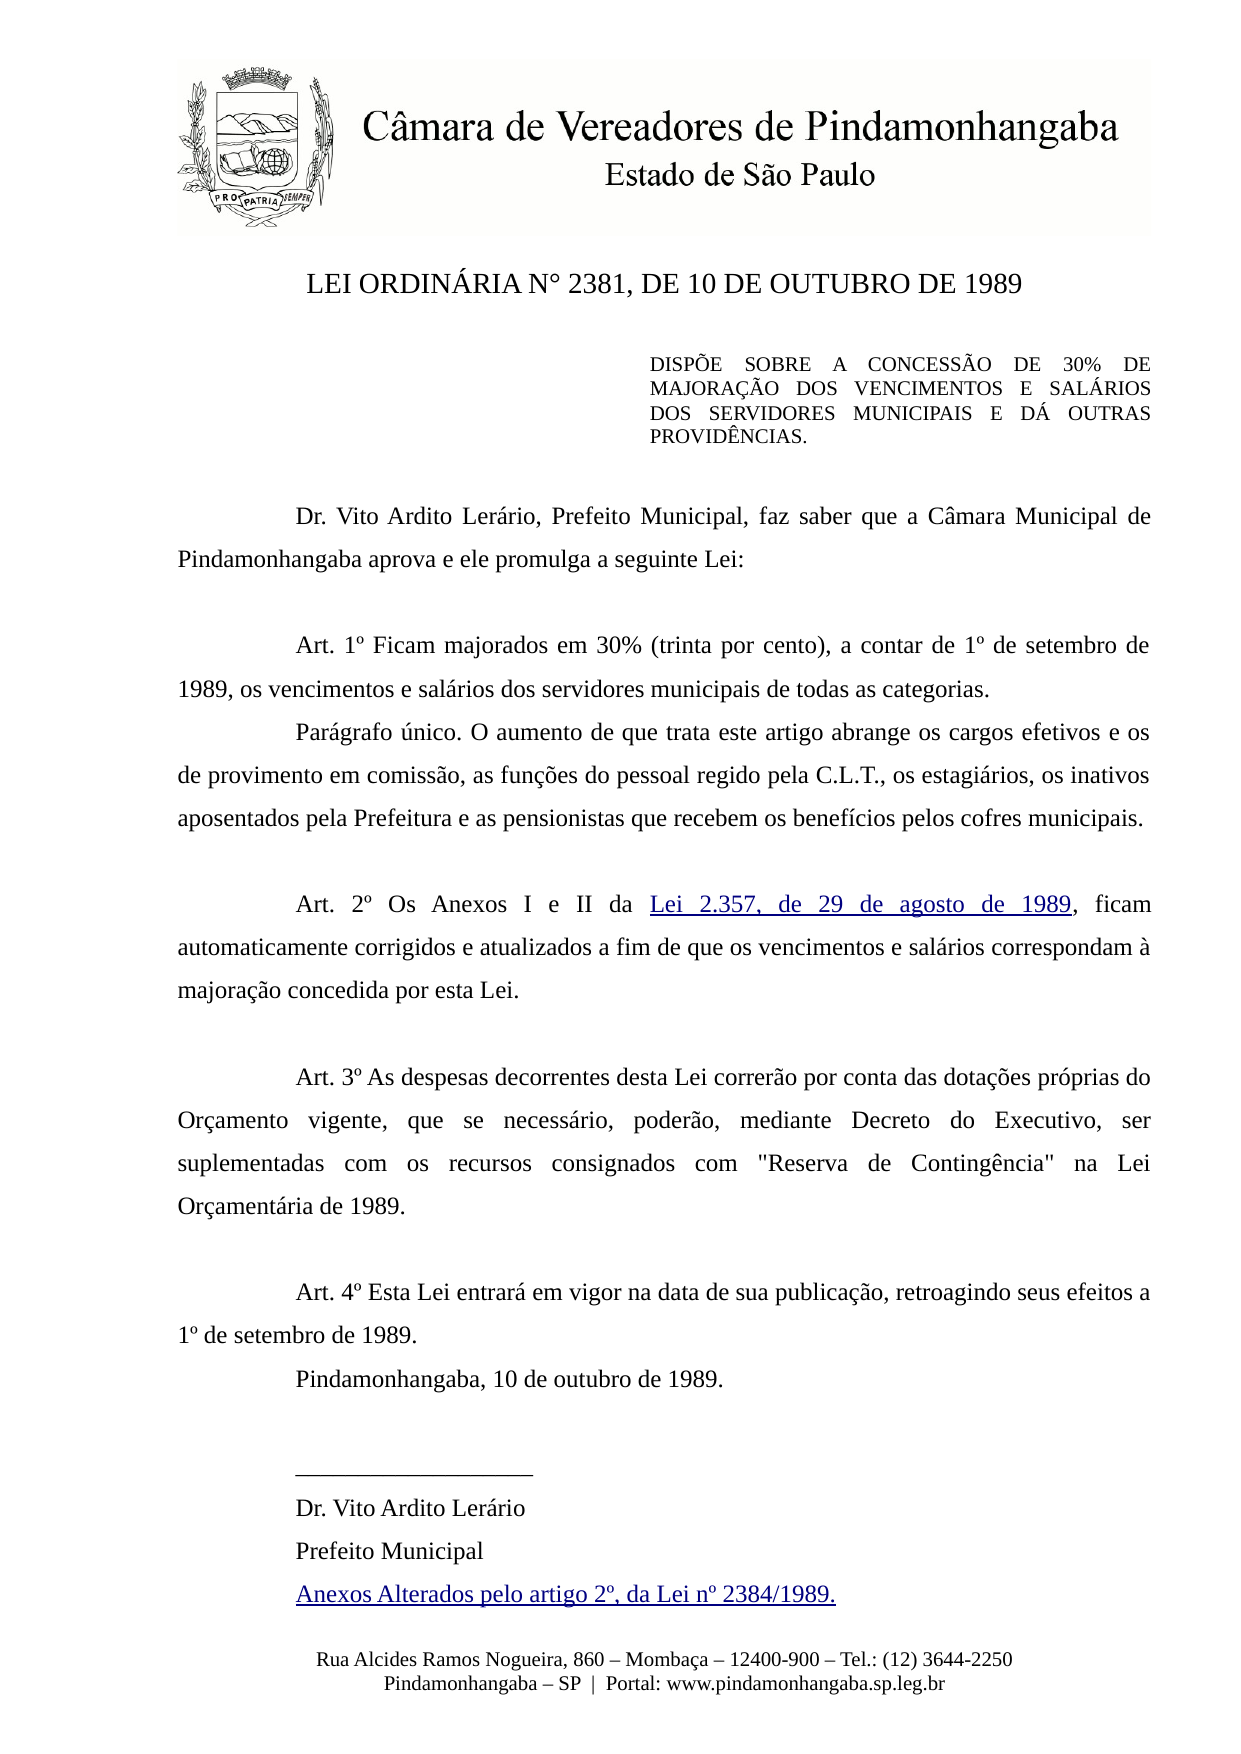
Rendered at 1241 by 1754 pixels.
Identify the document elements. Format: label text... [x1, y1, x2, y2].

text ___________________ [177, 1450, 1152, 1479]
text Anexos Alterados pelo artigo 2º, da Lei nº 2384/1989. [177, 1579, 1152, 1608]
text Art. 4º Esta Lei entrará em vigor na data de sua publicação, retroagindo seus efeitos a 1º de setembro de 1989. [177, 1277, 1152, 1349]
picture [177, 59, 1152, 236]
text Art. 1º Ficam majorados em 30% (trinta por cento), a contar de 1º de setembro de 1989, os vencimentos e salários dos servidores municipais de todas as categorias. [177, 631, 1152, 702]
text Parágrafo único. O aumento de que trata este artigo abrange os cargos efetivos e os de provimento em comissão, as funções do pessoal regido pela C.L.T., os estagiários, os inativos aposentados pela Prefeitura e as pensionistas que recebem os benefícios pelos cofres municipais. [177, 717, 1152, 832]
text Dr. Vito Ardito Lerário [177, 1493, 1152, 1522]
text Dr. Vito Ardito Lerário, Prefeito Municipal, faz saber que a Câmara Municipal de Pindamonhangaba aprova e ele promulga a seguinte Lei: [177, 501, 1152, 573]
text Art. 2º Os Anexos I e II da Lei 2.357, de 29 de agosto de 1989, ficam automaticamente corrigidos e atualizados a fim de que os vencimentos e salários correspondam à majoração concedida por esta Lei. [177, 889, 1152, 1004]
text DISPÕE SOBRE A CONCESSÃO DE 30% DE MAJORAÇÃO DOS VENCIMENTOS E SALÁRIOS DOS SERVIDORES MUNICIPAIS E DÁ OUTRAS PROVIDÊNCIAS. [649, 352, 1152, 448]
text LEI ORDINÁRIA N° 2381, de 10 de outubro de 1989 [177, 266, 1152, 299]
text Pindamonhangaba, 10 de outubro de 1989. [177, 1364, 1152, 1392]
text Art. 3º As despesas decorrentes desta Lei correrão por conta das dotações próprias do Orçamento vigente, que se necessário, poderão, mediante Decreto do Executivo, ser suplementadas com os recursos consignados com "Reserva de Contingência" na Lei Orçamentária de 1989. [177, 1062, 1152, 1220]
text Prefeito Municipal [177, 1536, 1152, 1565]
